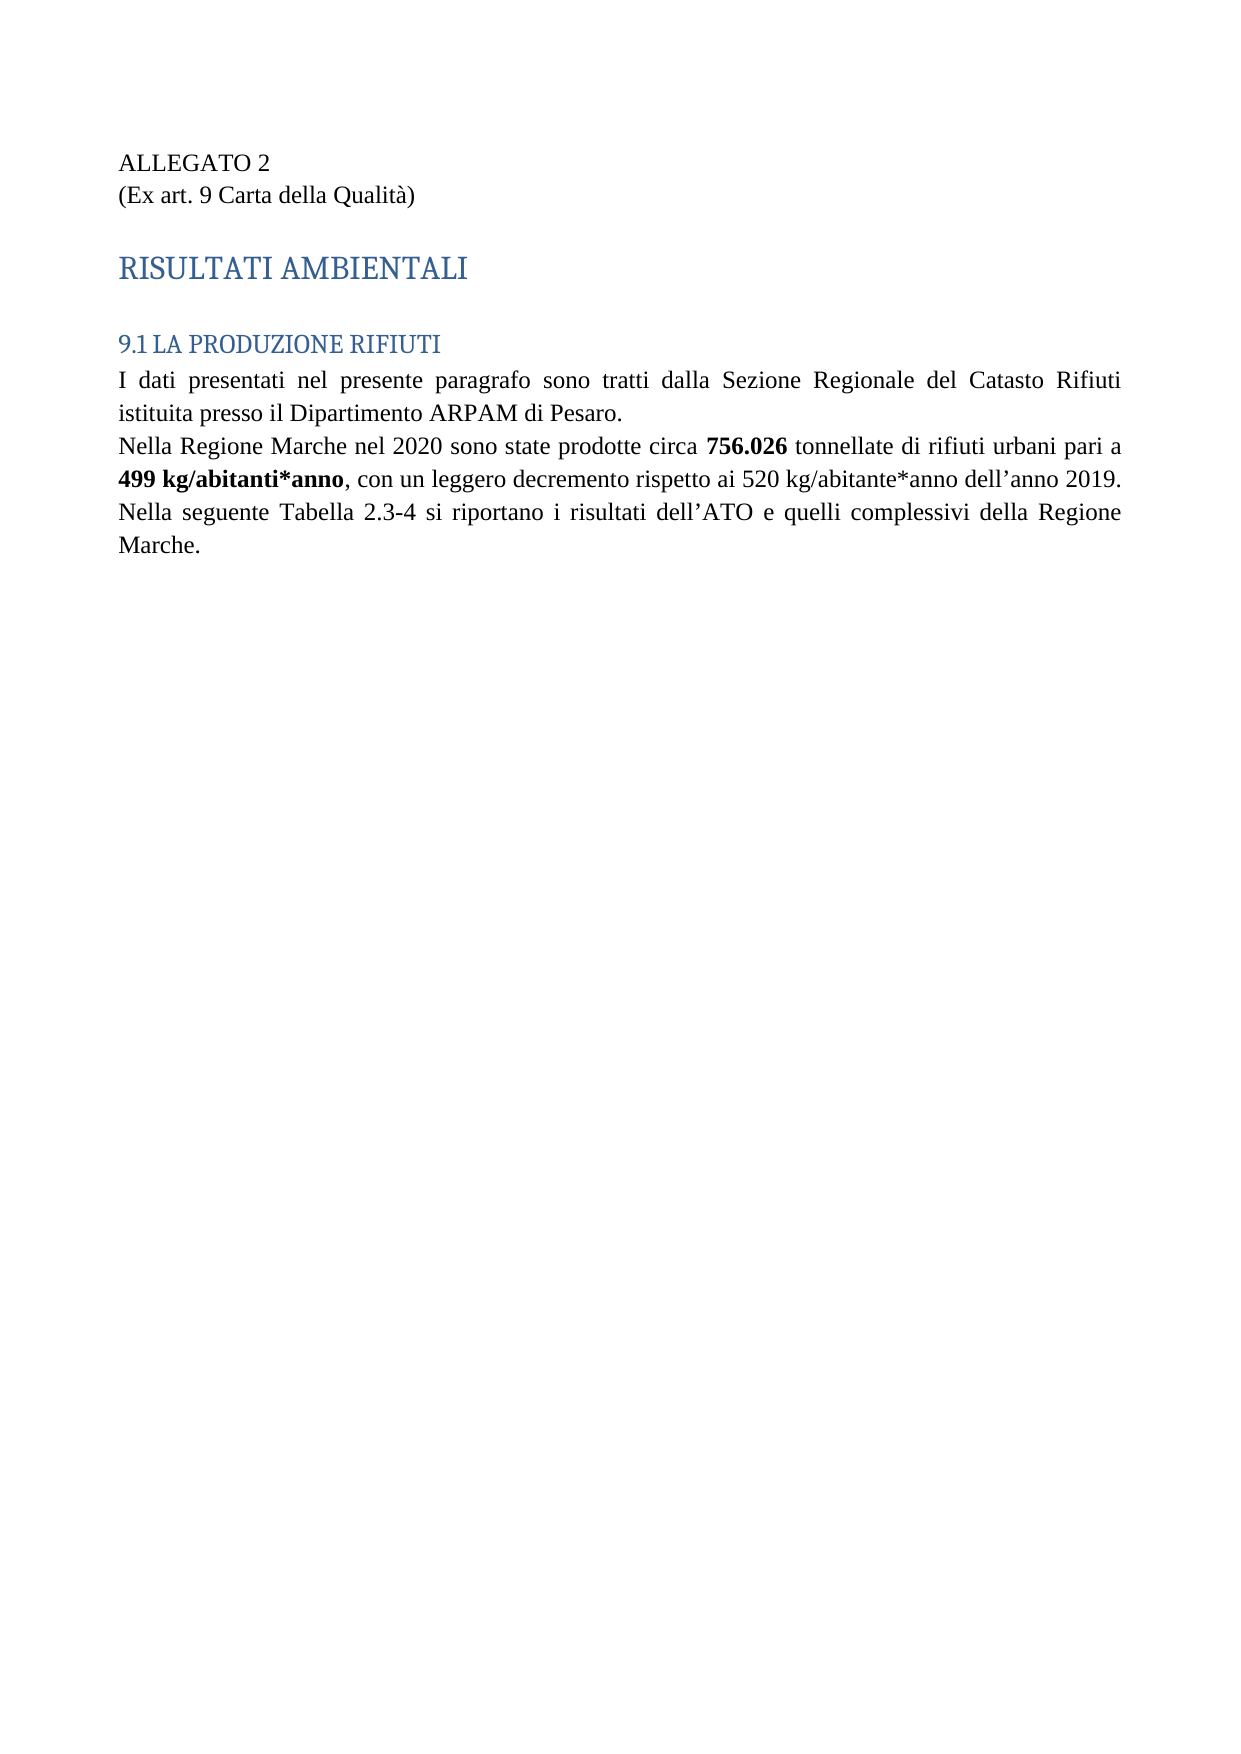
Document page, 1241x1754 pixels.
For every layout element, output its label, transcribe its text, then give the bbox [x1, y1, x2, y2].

text I dati presentati nel presente paragrafo sono tratti dalla Sezione Regionale del Catasto Rifiuti istituita presso il Dipartimento ARPAM di Pesaro. [118, 365, 1122, 427]
text Nella Regione Marche nel 2020 sono state prodotte circa 756.026 tonnellate di rifiuti urbani pari a 499 kg/abitanti*anno, con un leggero decremento rispetto ai 520 kg/abitante*anno dell’anno 2019. Nella seguente Tabella 2.3-4 si riportano i risultati dell’ATO e quelli complessivi della Regione Marche. [118, 431, 1122, 559]
text RISULTATI AMBIENTALI [118, 249, 1122, 288]
text (Ex art. 9 Carta della Qualità) [118, 181, 1122, 209]
text 9.1 LA PRODUZIONE RIFIUTI [118, 329, 1122, 360]
text ALLEGATO 2 [118, 148, 1122, 176]
